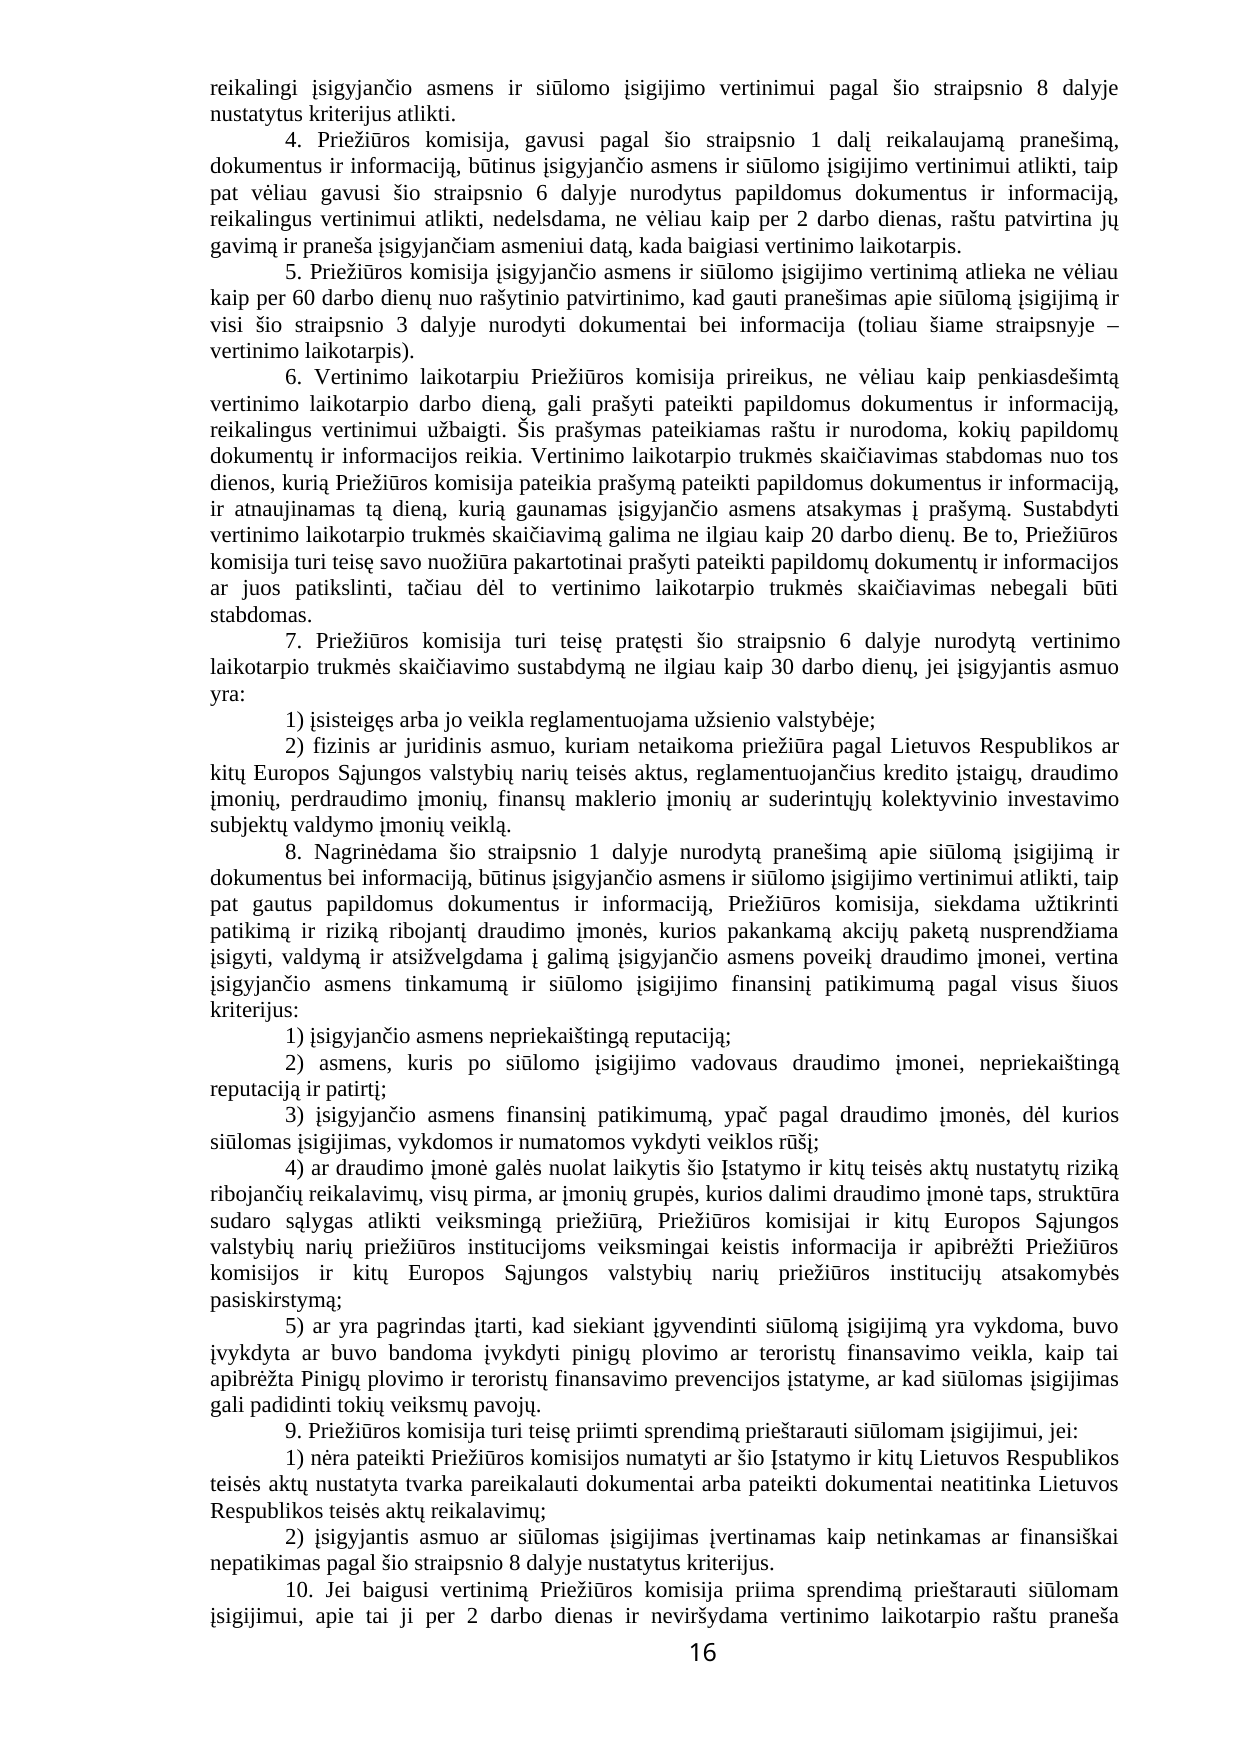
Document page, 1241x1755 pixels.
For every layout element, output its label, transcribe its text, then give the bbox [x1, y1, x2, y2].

text 1) įsigyjančio asmens nepriekaištingą reputaciją; [210, 1022, 1120, 1049]
text 2) fizinis ar juridinis asmuo, kuriam netaikoma priežiūra pagal Lietuvos Respublikos ar kitų Europos Sąjungos valstybių narių teisės aktus, reglamentuojančius kredito įstaigų, draudimo įmonių, perdraudimo įmonių, finansų maklerio įmonių ar suderintųjų kolektyvinio investavimo subjektų valdymo įmonių veiklą. [210, 732, 1120, 838]
text 4. Priežiūros komisija, gavusi pagal šio straipsnio 1 dalį reikalaujamą pranešimą, dokumentus ir informaciją, būtinus įsigyjančio asmens ir siūlomo įsigijimo vertinimui atlikti, taip pat vėliau gavusi šio straipsnio 6 dalyje nurodytus papildomus dokumentus ir informaciją, reikalingus vertinimui atlikti, nedelsdama, ne vėliau kaip per 2 darbo dienas, raštu patvirtina jų gavimą ir praneša įsigyjančiam asmeniui datą, kada baigiasi vertinimo laikotarpis. [210, 126, 1120, 258]
text 6. Vertinimo laikotarpiu Priežiūros komisija prireikus, ne vėliau kaip penkiasdešimtą vertinimo laikotarpio darbo dieną, gali prašyti pateikti papildomus dokumentus ir informaciją, reikalingus vertinimui užbaigti. Šis prašymas pateikiamas raštu ir nurodoma, kokių papildomų dokumentų ir informacijos reikia. Vertinimo laikotarpio trukmės skaičiavimas stabdomas nuo tos dienos, kurią Priežiūros komisija pateikia prašymą pateikti papildomus dokumentus ir informaciją, ir atnaujinamas tą dieną, kurią gaunamas įsigyjančio asmens atsakymas į prašymą. Sustabdyti vertinimo laikotarpio trukmės skaičiavimą galima ne ilgiau kaip 20 darbo dienų. Be to, Priežiūros komisija turi teisę savo nuožiūra pakartotinai prašyti pateikti papildomų dokumentų ir informacijos ar juos patikslinti, tačiau dėl to vertinimo laikotarpio trukmės skaičiavimas nebegali būti stabdomas. [210, 363, 1120, 627]
text 2) asmens, kuris po siūlomo įsigijimo vadovaus draudimo įmonei, nepriekaištingą reputaciją ir patirtį; [210, 1049, 1120, 1101]
text 1) nėra pateikti Priežiūros komisijos numatyti ar šio Įstatymo ir kitų Lietuvos Respublikos teisės aktų nustatyta tvarka pareikalauti dokumentai arba pateikti dokumentai neatitinka Lietuvos Respublikos teisės aktų reikalavimų; [210, 1444, 1120, 1523]
text 3) įsigyjančio asmens finansinį patikimumą, ypač pagal draudimo įmonės, dėl kurios siūlomas įsigijimas, vykdomos ir numatomos vykdyti veiklos rūšį; [210, 1101, 1120, 1154]
text 9. Priežiūros komisija turi teisę priimti sprendimą prieštarauti siūlomam įsigijimui, jei: [210, 1418, 1120, 1444]
text 4) ar draudimo įmonė galės nuolat laikytis šio Įstatymo ir kitų teisės aktų nustatytų riziką ribojančių reikalavimų, visų pirma, ar įmonių grupės, kurios dalimi draudimo įmonė taps, struktūra sudaro sąlygas atlikti veiksmingą priežiūrą, Priežiūros komisijai ir kitų Europos Sąjungos valstybių narių priežiūros institucijoms veiksmingai keistis informacija ir apibrėžti Priežiūros komisijos ir kitų Europos Sąjungos valstybių narių priežiūros institucijų atsakomybės pasiskirstymą; [210, 1154, 1120, 1312]
text 2) įsigyjantis asmuo ar siūlomas įsigijimas įvertinamas kaip netinkamas ar finansiškai nepatikimas pagal šio straipsnio 8 dalyje nustatytus kriterijus. [210, 1523, 1120, 1576]
text 5) ar yra pagrindas įtarti, kad siekiant įgyvendinti siūlomą įsigijimą yra vykdoma, buvo įvykdyta ar buvo bandoma įvykdyti pinigų plovimo ar teroristų finansavimo veikla, kaip tai apibrėžta Pinigų plovimo ir teroristų finansavimo prevencijos įstatyme, ar kad siūlomas įsigijimas gali padidinti tokių veiksmų pavojų. [210, 1312, 1120, 1418]
text 5. Priežiūros komisija įsigyjančio asmens ir siūlomo įsigijimo vertinimą atlieka ne vėliau kaip per 60 darbo dienų nuo rašytinio patvirtinimo, kad gauti pranešimas apie siūlomą įsigijimą ir visi šio straipsnio 3 dalyje nurodyti dokumentai bei informacija (toliau šiame straipsnyje – vertinimo laikotarpis). [210, 258, 1120, 363]
text 8. Nagrinėdama šio straipsnio 1 dalyje nurodytą pranešimą apie siūlomą įsigijimą ir dokumentus bei informaciją, būtinus įsigyjančio asmens ir siūlomo įsigijimo vertinimui atlikti, taip pat gautus papildomus dokumentus ir informaciją, Priežiūros komisija, siekdama užtikrinti patikimą ir riziką ribojantį draudimo įmonės, kurios pakankamą akcijų paketą nusprendžiama įsigyti, valdymą ir atsižvelgdama į galimą įsigyjančio asmens poveikį draudimo įmonei, vertina įsigyjančio asmens tinkamumą ir siūlomo įsigijimo finansinį patikimumą pagal visus šiuos kriterijus: [210, 838, 1120, 1022]
text 1) įsisteigęs arba jo veikla reglamentuojama užsienio valstybėje; [210, 706, 1120, 732]
text 10. Jei baigusi vertinimą Priežiūros komisija priima sprendimą prieštarauti siūlomam įsigijimui, apie tai ji per 2 darbo dienas ir neviršydama vertinimo laikotarpio raštu praneša [210, 1576, 1120, 1628]
text 7. Priežiūros komisija turi teisę pratęsti šio straipsnio 6 dalyje nurodytą vertinimo laikotarpio trukmės skaičiavimo sustabdymą ne ilgiau kaip 30 darbo dienų, jei įsigyjantis asmuo yra: [210, 627, 1120, 706]
text reikalingi įsigyjančio asmens ir siūlomo įsigijimo vertinimui pagal šio straipsnio 8 dalyje nustatytus kriterijus atlikti. [210, 73, 1120, 126]
